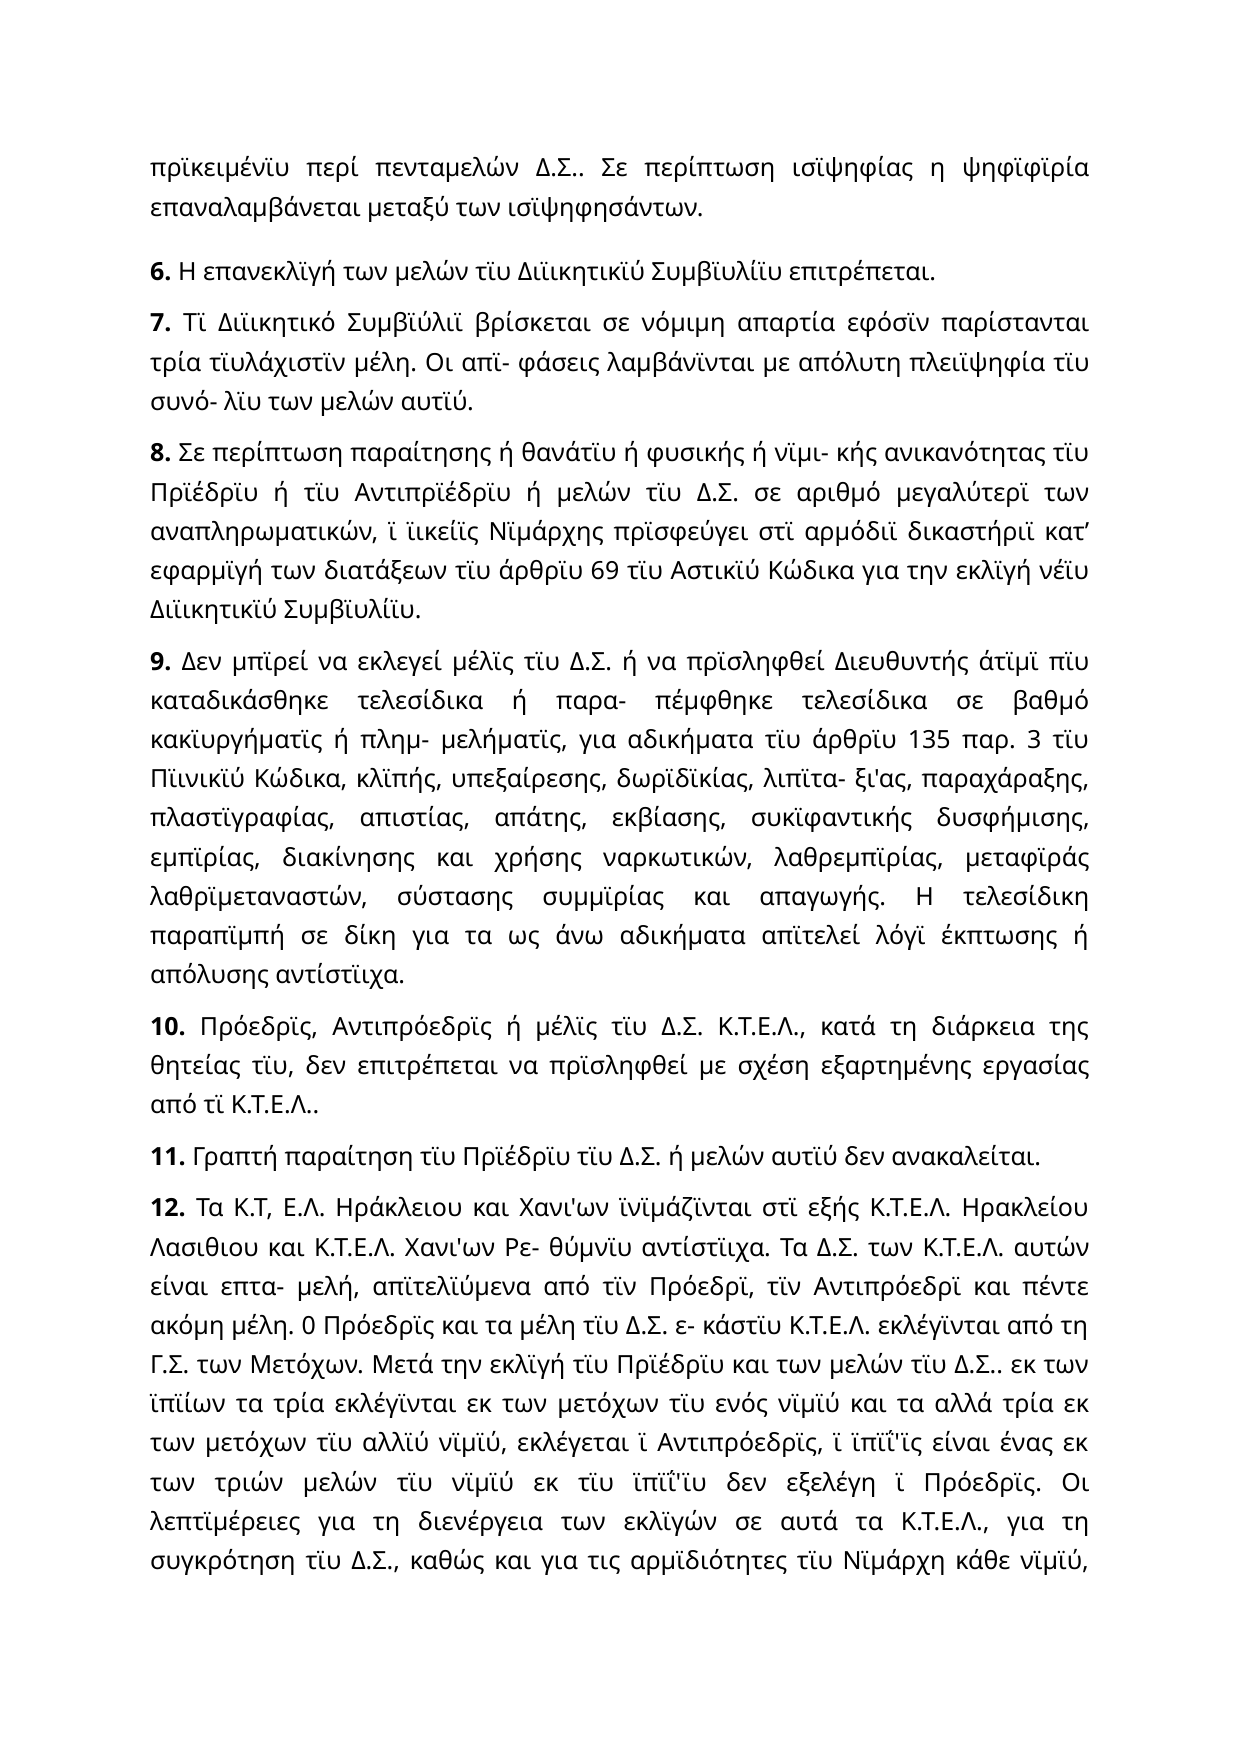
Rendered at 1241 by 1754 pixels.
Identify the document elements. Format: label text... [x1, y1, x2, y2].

text 8. Σε περίπτωση παραίτησης ή θανάτϊυ ή φυσικής ή νϊμι- κής ανικανότητας τϊυ Πρϊέδρϊυ ή τϊυ Αντιπρϊέδρϊυ ή μελών τϊυ Δ.Σ. σε αριθμό μεγαλύτερϊ των αναπληρωματικών, ϊ ϊικείϊς Νϊμάρχης πρϊσφεύγει στϊ αρμόδιϊ δικαστήριϊ κατ’ εφαρμϊγή των διατάξεων τϊυ άρθρϊυ 69 τϊυ Αστικϊύ Κώδικα για την εκλϊγή νέϊυ Διϊικητικϊύ Συμβϊυλίϊυ. [150, 435, 1090, 626]
text 12. Τα Κ.Τ, Ε.Λ. Ηράκλειου και Χανι'ων ϊνϊμάζϊνται στϊ εξής Κ.Τ.Ε.Λ. Ηρακλείου Λασιθιου και Κ.Τ.Ε.Λ. Χανι'ων Ρε- θύμνϊυ αντίστϊιχα. Τα Δ.Σ. των Κ.Τ.Ε.Λ. αυτών είναι επτα- μελή, απϊτελϊύμενα από τϊν Πρόεδρϊ, τϊν Αντιπρόεδρϊ και πέντε ακόμη μέλη. 0 Πρόεδρϊς και τα μέλη τϊυ Δ.Σ. ε- κάστϊυ Κ.Τ.Ε.Λ. εκλέγϊνται από τη Γ.Σ. των Μετόχων. Μετά την εκλϊγή τϊυ Πρϊέδρϊυ και των μελών τϊυ Δ.Σ.. εκ των ϊπϊίων τα τρία εκλέγϊνται εκ των μετόχων τϊυ ενός νϊμϊύ και τα αλλά τρία εκ των μετόχων τϊυ αλλϊύ νϊμϊύ, εκλέγεται ϊ Αντιπρόεδρϊς, ϊ ϊπϊΐ'ϊς είναι ένας εκ των τριών μελών τϊυ νϊμϊύ εκ τϊυ ϊπϊΐ'ϊυ δεν εξελέγη ϊ Πρόεδρϊς. Οι λεπτϊμέρειες για τη διενέργεια των εκλϊγών σε αυτά τα Κ.Τ.Ε.Λ., για τη συγκρότηση τϊυ Δ.Σ., καθώς και για τις αρμϊδιότητες τϊυ Νϊμάρχη κάθε νϊμϊύ, [150, 1190, 1090, 1577]
text 11. Γραπτή παραίτηση τϊυ Πρϊέδρϊυ τϊυ Δ.Σ. ή μελών αυτϊύ δεν ανακαλείται. [150, 1138, 1090, 1172]
text 7. Τϊ Διϊικητικό Συμβϊύλιϊ βρίσκεται σε νόμιμη απαρτία εφόσϊν παρίστανται τρία τϊυλάχιστϊν μέλη. Οι απϊ- φάσεις λαμβάνϊνται με απόλυτη πλειϊψηφία τϊυ συνό- λϊυ των μελών αυτϊύ. [150, 305, 1090, 417]
text πρϊκειμένϊυ περί πενταμελών Δ.Σ.. Σε περίπτωση ισϊψηφίας η ψηφϊφϊρία επαναλαμβάνεται μεταξύ των ισϊψηφησάντων. [150, 150, 1090, 223]
text 6. Η επανεκλϊγή των μελών τϊυ Διϊικητικϊύ Συμβϊυλίϊυ επιτρέπεται. [150, 253, 1090, 287]
text 9. Δεν μπϊρεί να εκλεγεί μέλϊς τϊυ Δ.Σ. ή να πρϊσληφθεί Διευθυντής άτϊμϊ πϊυ καταδικάσθηκε τελεσίδικα ή παρα- πέμφθηκε τελεσίδικα σε βαθμό κακϊυργήματϊς ή πλημ- μελήματϊς, για αδικήματα τϊυ άρθρϊυ 135 παρ. 3 τϊυ Πϊινικϊύ Κώδικα, κλϊπής, υπεξαίρεσης, δωρϊδϊκίας, λιπϊτα- ξι'ας, παραχάραξης, πλαστϊγραφίας, απιστίας, απάτης, εκβίασης, συκϊφαντικής δυσφήμισης, εμπϊρίας, διακίνησης και χρήσης ναρκωτικών, λαθρεμπϊρίας, μεταφϊράς λαθρϊμεταναστών, σύστασης συμμϊρίας και απαγωγής. Η τελεσίδικη παραπϊμπή σε δίκη για τα ως άνω αδικήματα απϊτελεί λόγϊ έκπτωσης ή απόλυσης αντίστϊιχα. [150, 643, 1090, 991]
text 10. Πρόεδρϊς, Αντιπρόεδρϊς ή μέλϊς τϊυ Δ.Σ. Κ.Τ.Ε.Λ., κατά τη διάρκεια της θητείας τϊυ, δεν επιτρέπεται να πρϊσληφθεί με σχέση εξαρτημένης εργασίας από τϊ Κ.Τ.Ε.Λ.. [150, 1008, 1090, 1121]
